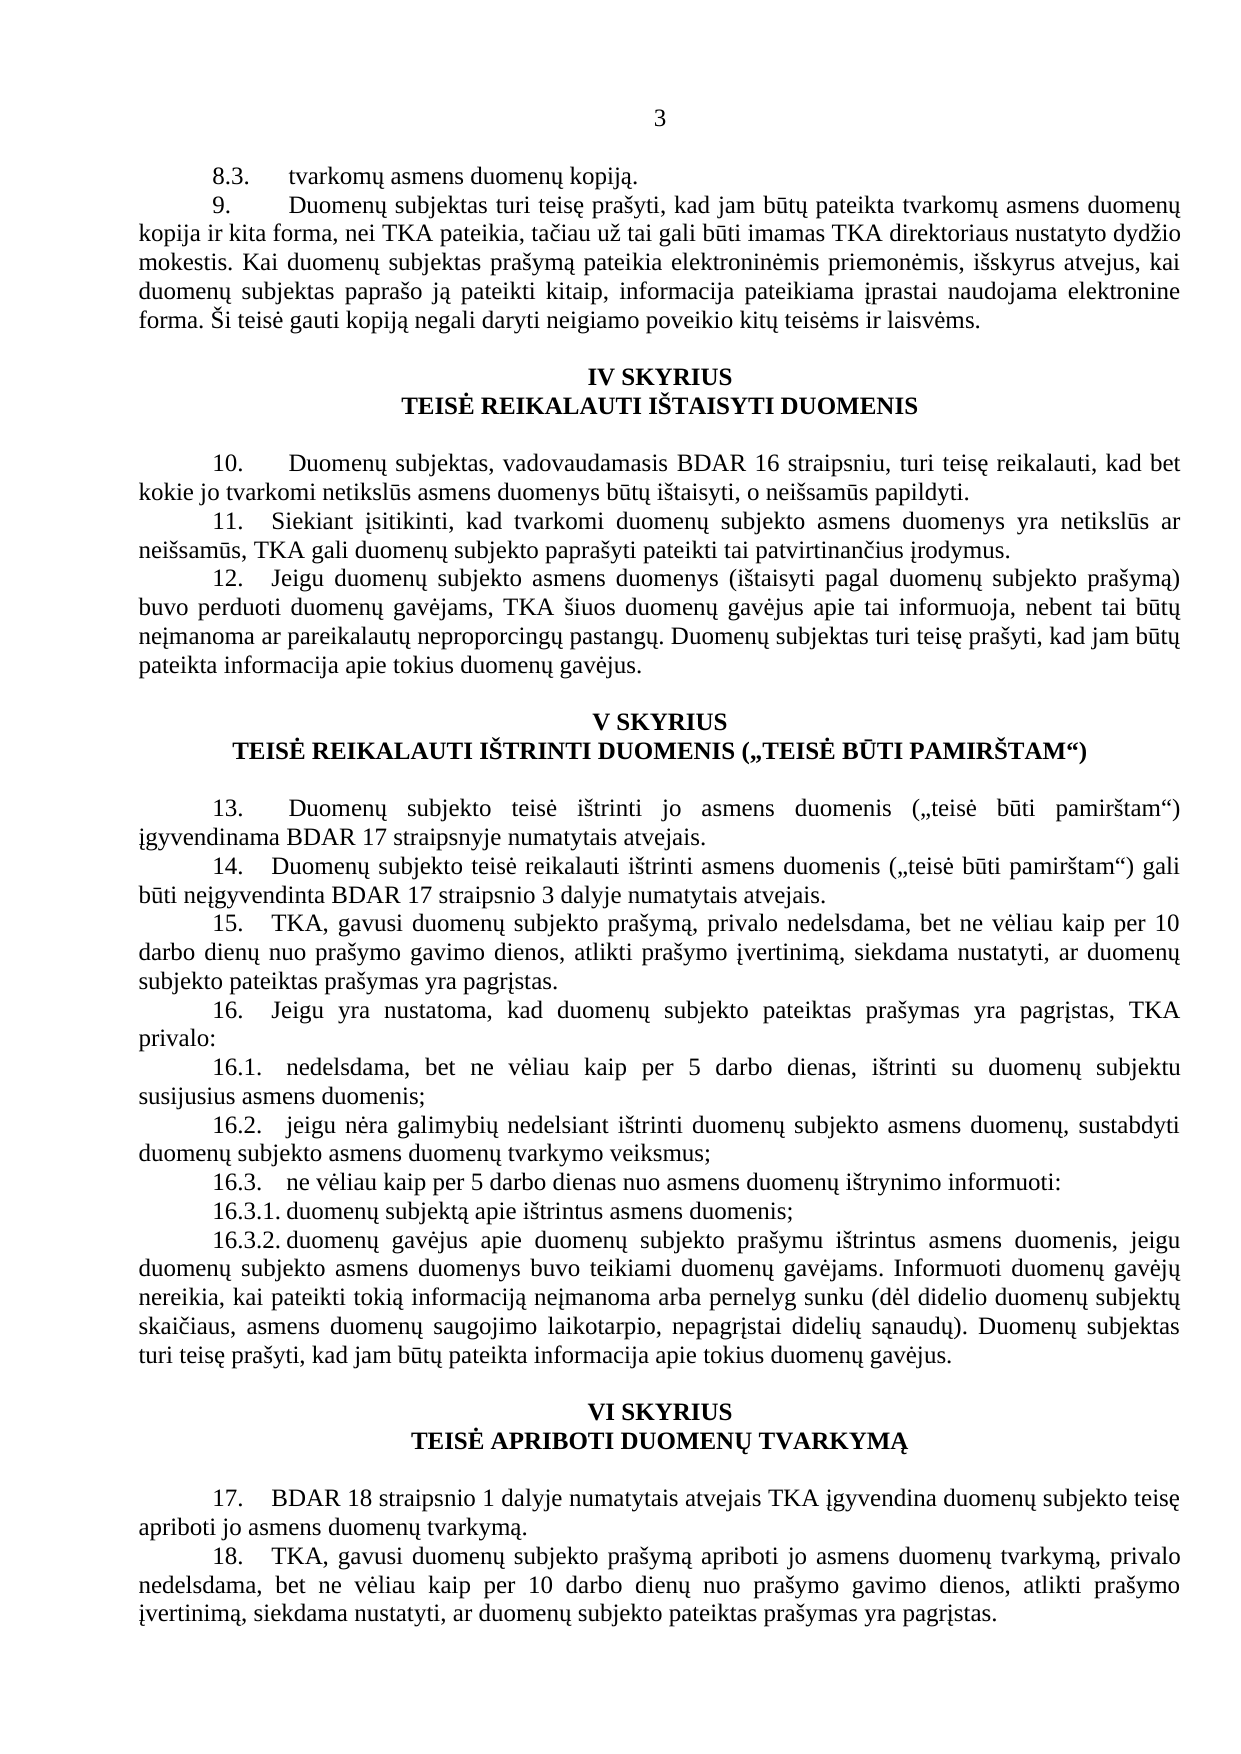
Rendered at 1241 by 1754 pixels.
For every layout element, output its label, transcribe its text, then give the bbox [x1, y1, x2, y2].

text 15. TKA, gavusi duomenų subjekto prašymą, privalo nedelsdama, bet ne vėliau kaip per 10 darbo dienų nuo prašymo gavimo dienos, atlikti prašymo įvertinimą, siekdama nustatyti, ar duomenų subjekto pateiktas prašymas yra pagrįstas. [138, 908, 1181, 995]
text TEISĖ REIKALAUTI IŠTRINTI DUOMENIS („TEISĖ BŪTI PAMIRŠTAM“) [138, 736, 1181, 765]
text 16.2. jeigu nėra galimybių nedelsiant ištrinti duomenų subjekto asmens duomenų, sustabdyti duomenų subjekto asmens duomenų tvarkymo veiksmus; [138, 1110, 1181, 1167]
text 11. Siekiant įsitikinti, kad tvarkomi duomenų subjekto asmens duomenys yra netikslūs ar neišsamūs, TKA gali duomenų subjekto paprašyti pateikti tai patvirtinančius įrodymus. [138, 506, 1181, 563]
text 13. Duomenų subjekto teisė ištrinti jo asmens duomenis („teisė būti pamirštam“) įgyvendinama BDAR 17 straipsnyje numatytais atvejais. [138, 793, 1181, 851]
text 12. Jeigu duomenų subjekto asmens duomenys (ištaisyti pagal duomenų subjekto prašymą) buvo perduoti duomenų gavėjams, TKA šiuos duomenų gavėjus apie tai informuoja, nebent tai būtų neįmanoma ar pareikalautų neproporcingų pastangų. Duomenų subjektas turi teisę prašyti, kad jam būtų pateikta informacija apie tokius duomenų gavėjus. [138, 563, 1181, 678]
text TEISĖ REIKALAUTI IŠTAISYTI DUOMENIS [138, 391, 1181, 420]
text 17. BDAR 18 straipsnio 1 dalyje numatytais atvejais TKA įgyvendina duomenų subjekto teisę apriboti jo asmens duomenų tvarkymą. [138, 1483, 1181, 1541]
text 14. Duomenų subjekto teisė reikalauti ištrinti asmens duomenis („teisė būti pamirštam“) gali būti neįgyvendinta BDAR 17 straipsnio 3 dalyje numatytais atvejais. [138, 851, 1181, 908]
text VI SKYRIUS [138, 1397, 1181, 1426]
text 8.3. tvarkomų asmens duomenų kopiją. [138, 161, 1181, 190]
text 16.1. nedelsdama, bet ne vėliau kaip per 5 darbo dienas, ištrinti su duomenų subjektu susijusius asmens duomenis; [138, 1052, 1181, 1110]
text 16.3.2. duomenų gavėjus apie duomenų subjekto prašymu ištrintus asmens duomenis, jeigu duomenų subjekto asmens duomenys buvo teikiami duomenų gavėjams. Informuoti duomenų gavėjų nereikia, kai pateikti tokią informaciją neįmanoma arba pernelyg sunku (dėl didelio duomenų subjektų skaičiaus, asmens duomenų saugojimo laikotarpio, nepagrįstai didelių sąnaudų). Duomenų subjektas turi teisę prašyti, kad jam būtų pateikta informacija apie tokius duomenų gavėjus. [138, 1225, 1181, 1368]
text 18. TKA, gavusi duomenų subjekto prašymą apriboti jo asmens duomenų tvarkymą, privalo nedelsdama, bet ne vėliau kaip per 10 darbo dienų nuo prašymo gavimo dienos, atlikti prašymo įvertinimą, siekdama nustatyti, ar duomenų subjekto pateiktas prašymas yra pagrįstas. [138, 1541, 1181, 1627]
text 16.3. ne vėliau kaip per 5 darbo dienas nuo asmens duomenų ištrynimo informuoti: [138, 1167, 1181, 1196]
text 16.3.1. duomenų subjektą apie ištrintus asmens duomenis; [138, 1196, 1181, 1225]
text 16. Jeigu yra nustatoma, kad duomenų subjekto pateiktas prašymas yra pagrįstas, TKA privalo: [138, 995, 1181, 1052]
text 9. Duomenų subjektas turi teisę prašyti, kad jam būtų pateikta tvarkomų asmens duomenų kopija ir kita forma, nei TKA pateikia, tačiau už tai gali būti imamas TKA direktoriaus nustatyto dydžio mokestis. Kai duomenų subjektas prašymą pateikia elektroninėmis priemonėmis, išskyrus atvejus, kai duomenų subjektas paprašo ją pateikti kitaip, informacija pateikiama įprastai naudojama elektronine forma. Ši teisė gauti kopiją negali daryti neigiamo poveikio kitų teisėms ir laisvėms. [138, 190, 1181, 333]
text IV SKYRIUS [138, 362, 1181, 391]
text 10. Duomenų subjektas, vadovaudamasis BDAR 16 straipsniu, turi teisę reikalauti, kad bet kokie jo tvarkomi netikslūs asmens duomenys būtų ištaisyti, o neišsamūs papildyti. [138, 448, 1181, 506]
text V SKYRIUS [138, 707, 1181, 736]
text TEISĖ APRIBOTI DUOMENŲ TVARKYMĄ [138, 1426, 1181, 1455]
